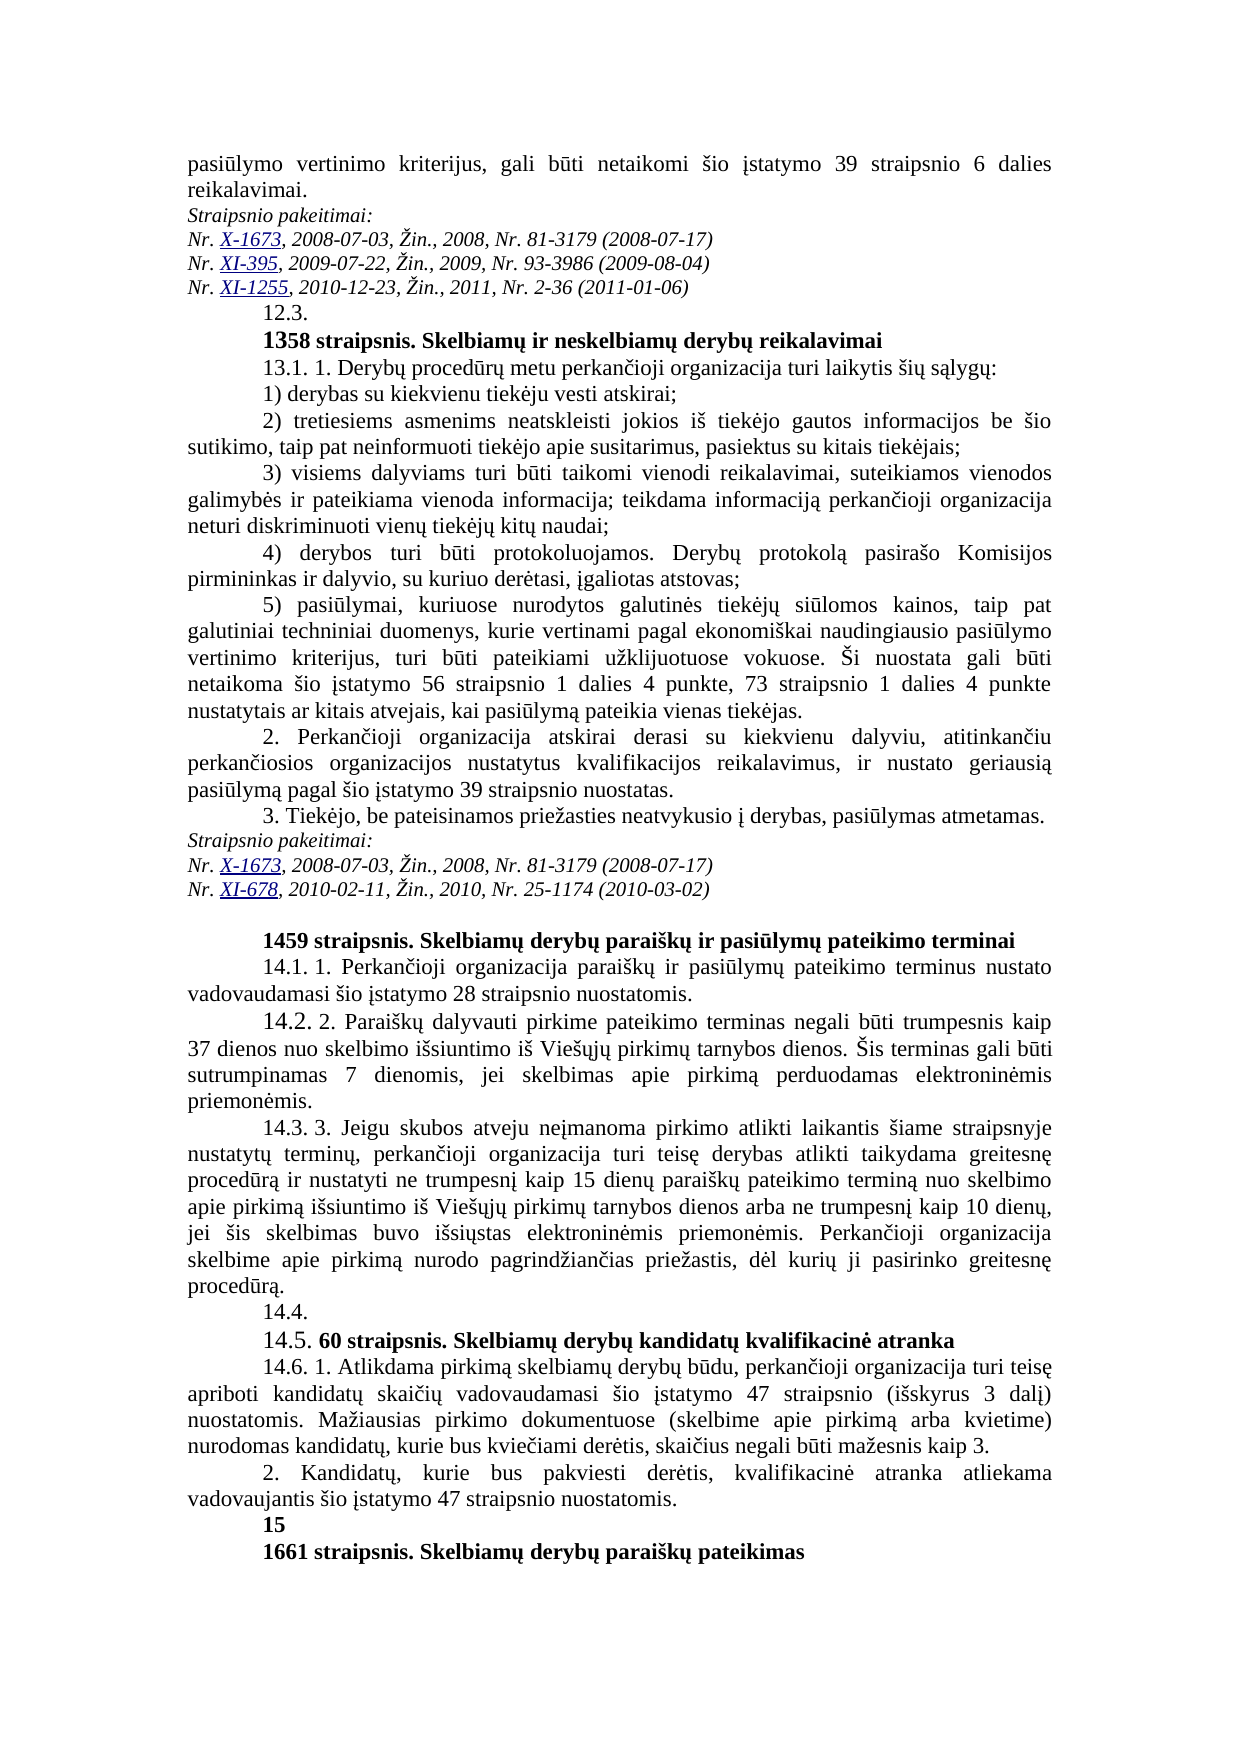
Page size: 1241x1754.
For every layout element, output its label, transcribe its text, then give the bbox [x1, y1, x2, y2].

text 4) derybos turi būti protokoluojamos. Derybų protokolą pasirašo Komisijos pirmininkas ir dalyvio, su kuriuo derėtasi, įgaliotas atstovas; [187, 538, 1053, 591]
text Nr. XI-678, 2010-02-11, Žin., 2010, Nr. 25-1174 (2010-03-02) [187, 877, 1053, 901]
text 5) pasiūlymai, kuriuose nurodytos galutinės tiekėjų siūlomos kainos, taip pat galutiniai techniniai duomenys, kurie vertinami pagal ekonomiškai naudingiausio pasiūlymo vertinimo kriterijus, turi būti pateikiami užklijuotuose vokuose. Ši nuostata gali būti netaikoma šio įstatymo 56 straipsnio 1 dalies 4 punkte, 73 straipsnio 1 dalies 4 punkte nustatytais ar kitais atvejais, kai pasiūlymą pateikia vienas tiekėjas. [187, 591, 1053, 723]
text 1) derybas su kiekvienu tiekėju vesti atskirai; [187, 380, 1053, 407]
text Nr. XI-1255, 2010-12-23, Žin., 2011, Nr. 2-36 (2011-01-06) [187, 275, 1053, 299]
subtitle 1. Perkančioji organizacija paraiškų ir pasiūlymų pateikimo terminus nustato vadovaudamasi šio įstatymo 28 straipsnio nuostatomis. [187, 953, 1053, 1006]
subtitle pasiūlymo vertinimo kriterijus, gali būti netaikomi šio įstatymo 39 straipsnio 6 dalies reikalavimai. [187, 150, 1053, 203]
text Straipsnio pakeitimai: [187, 203, 1053, 227]
text 3) visiems dalyviams turi būti taikomi vienodi reikalavimai, suteikiamos vienodos galimybės ir pateikiama vienoda informacija; teikdama informaciją perkančioji organizacija neturi diskriminuoti vienų tiekėjų kitų naudai; [187, 459, 1053, 538]
subtitle 1. Atlikdama pirkimą skelbiamų derybų būdu, perkančioji organizacija turi teisę apriboti kandidatų skaičių vadovaudamasi šio įstatymo 47 straipsnio (išskyrus 3 dalį) nuostatomis. Mažiausias pirkimo dokumentuose (skelbime apie pirkimą arba kvietime) nurodomas kandidatų, kurie bus kviečiami derėtis, skaičius negali būti mažesnis kaip 3. [187, 1353, 1053, 1459]
text Nr. X-1673, 2008-07-03, Žin., 2008, Nr. 81-3179 (2008-07-17) [187, 852, 1053, 877]
text 2. Kandidatų, kurie bus pakviesti derėtis, kvalifikacinė atranka atliekama vadovaujantis šio įstatymo 47 straipsnio nuostatomis. [187, 1459, 1053, 1512]
text 2) tretiesiems asmenims neatskleisti jokios iš tiekėjo gautos informacijos be šio sutikimo, taip pat neinformuoti tiekėjo apie susitarimus, pasiektus su kitais tiekėjais; [187, 407, 1053, 459]
text Straipsnio pakeitimai: [187, 828, 1053, 852]
subtitle 1. Derybų procedūrų metu perkančioji organizacija turi laikytis šių sąlygų: [187, 354, 1053, 380]
text 3. Tiekėjo, be pateisinamos priežasties neatvykusio į derybas, pasiūlymas atmetamas. [187, 802, 1053, 828]
subtitle 58 straipsnis. Skelbiamų ir neskelbiamų derybų reikalavimai [187, 325, 1053, 354]
subtitle 2. Paraiškų dalyvauti pirkime pateikimo terminas negali būti trumpesnis kaip 37 dienos nuo skelbimo išsiuntimo iš Viešųjų pirkimų tarnybos dienos. Šis terminas gali būti sutrumpinamas 7 dienomis, jei skelbimas apie pirkimą perduodamas elektroninėmis priemonėmis. [187, 1006, 1053, 1114]
text 2. Perkančioji organizacija atskirai derasi su kiekvienu dalyviu, atitinkančiu perkančiosios organizacijos nustatytus kvalifikacijos reikalavimus, ir nustato geriausią pasiūlymą pagal šio įstatymo 39 straipsnio nuostatas. [187, 723, 1053, 802]
text Nr. XI-395, 2009-07-22, Žin., 2009, Nr. 93-3986 (2009-08-04) [187, 251, 1053, 275]
text Nr. X-1673, 2008-07-03, Žin., 2008, Nr. 81-3179 (2008-07-17) [187, 227, 1053, 251]
subtitle 60 straipsnis. Skelbiamų derybų kandidatų kvalifikacinė atranka [187, 1325, 1053, 1353]
subtitle 59 straipsnis. Skelbiamų derybų paraiškų ir pasiūlymų pateikimo terminai [187, 927, 1053, 953]
subtitle 3. Jeigu skubos atveju neįmanoma pirkimo atlikti laikantis šiame straipsnyje nustatytų terminų, perkančioji organizacija turi teisę derybas atlikti taikydama greitesnę procedūrą ir nustatyti ne trumpesnį kaip 15 dienų paraiškų pateikimo terminą nuo skelbimo apie pirkimą išsiuntimo iš Viešųjų pirkimų tarnybos dienos arba ne trumpesnį kaip 10 dienų, jei šis skelbimas buvo išsiųstas elektroninėmis priemonėmis. Perkančioji organizacija skelbime apie pirkimą nurodo pagrindžiančias priežastis, dėl kurių ji pasirinko greitesnę procedūrą. [187, 1114, 1053, 1298]
subtitle 61 straipsnis. Skelbiamų derybų paraiškų pateikimas [187, 1538, 1053, 1564]
